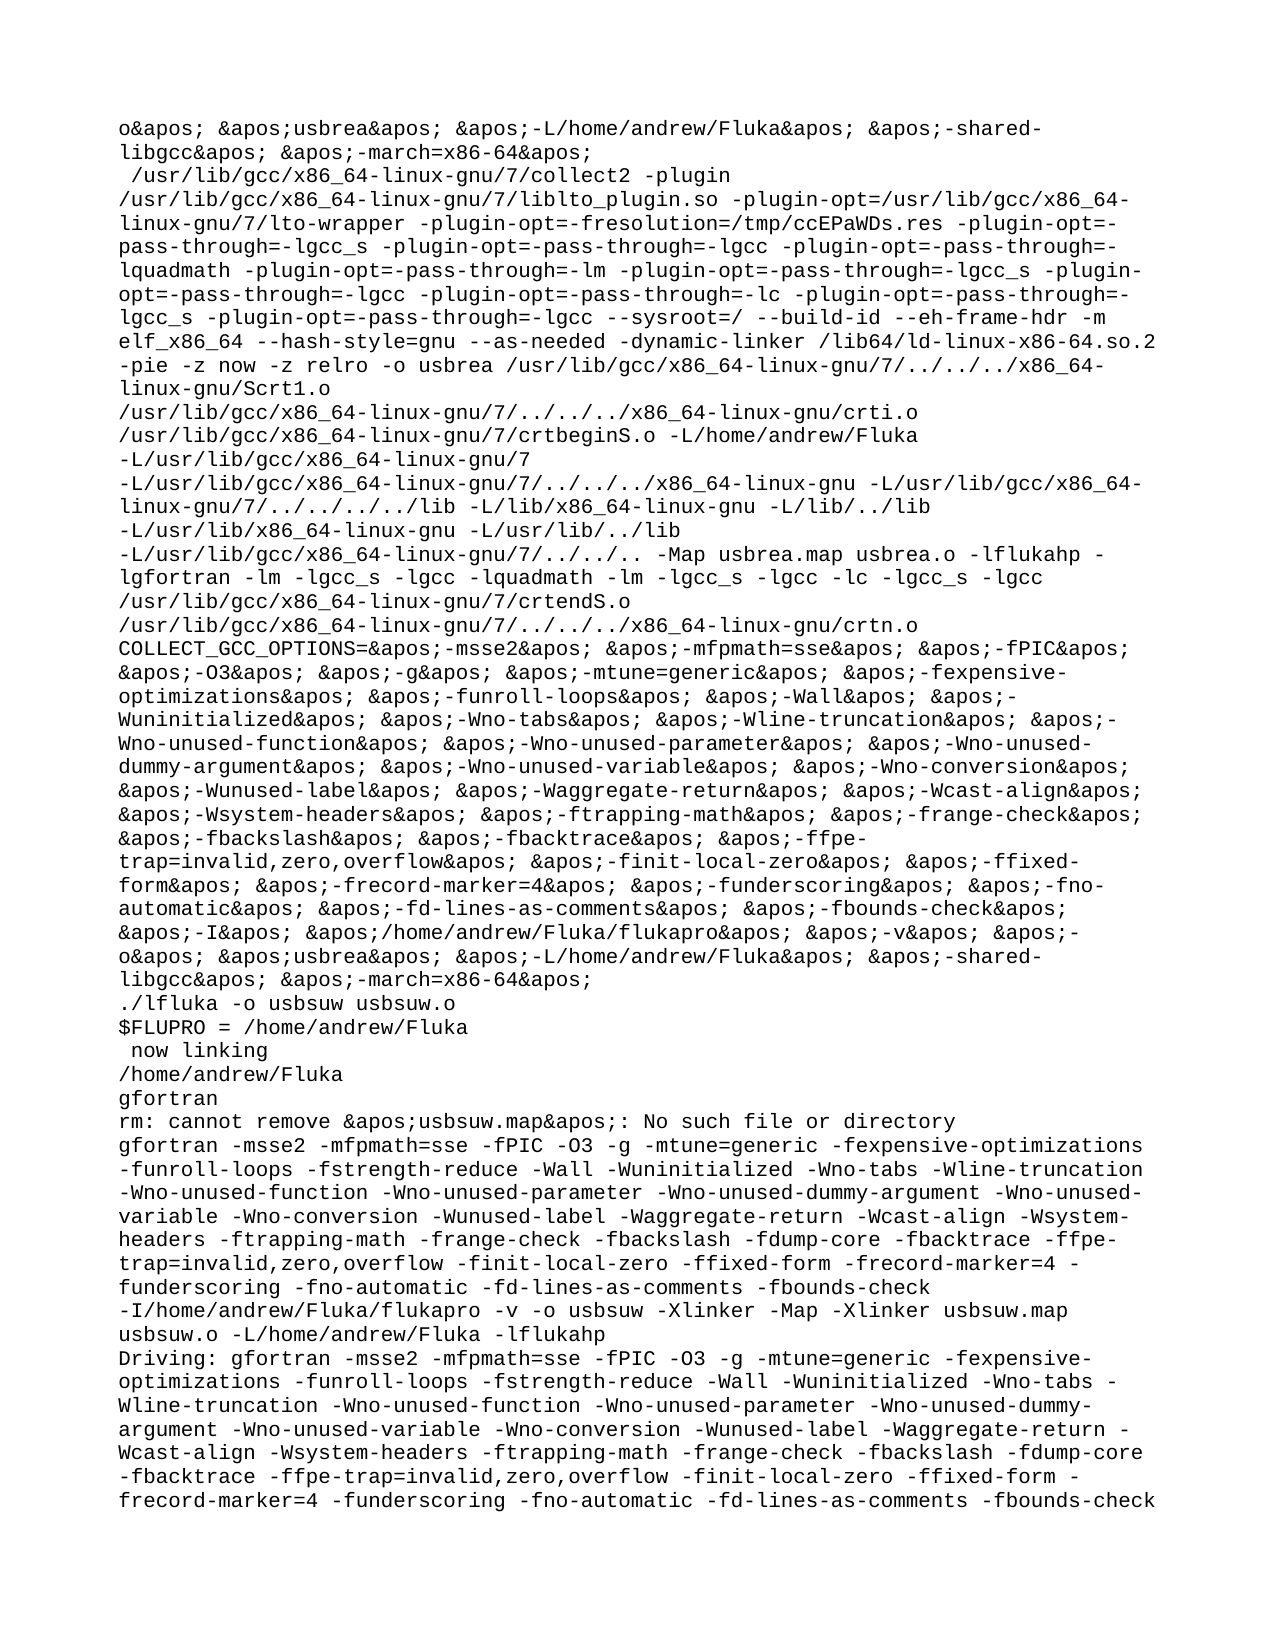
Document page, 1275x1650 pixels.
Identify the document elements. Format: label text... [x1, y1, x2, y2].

text /usr/lib/gcc/x86_64-linux-gnu/7/collect2 -plugin /usr/lib/gcc/x86_64-linux-gnu/7/liblto_plugin.so -plugin-opt=/usr/lib/gcc/x86_64-linux-gnu/7/lto-wrapper -plugin-opt=-fresolution=/tmp/ccEPaWDs.res -plugin-opt=-pass-through=-lgcc_s -plugin-opt=-pass-through=-lgcc -plugin-opt=-pass-through=-lquadmath -plugin-opt=-pass-through=-lm -plugin-opt=-pass-through=-lgcc_s -plugin-opt=-pass-through=-lgcc -plugin-opt=-pass-through=-lc -plugin-opt=-pass-through=-lgcc_s -plugin-opt=-pass-through=-lgcc --sysroot=/ --build-id --eh-frame-hdr -m elf_x86_64 --hash-style=gnu --as-needed -dynamic-linker /lib64/ld-linux-x86-64.so.2 -pie -z now -z relro -o usbrea /usr/lib/gcc/x86_64-linux-gnu/7/../../../x86_64-linux-gnu/Scrt1.o /usr/lib/gcc/x86_64-linux-gnu/7/../../../x86_64-linux-gnu/crti.o /usr/lib/gcc/x86_64-linux-gnu/7/crtbeginS.o -L/home/andrew/Fluka -L/usr/lib/gcc/x86_64-linux-gnu/7 -L/usr/lib/gcc/x86_64-linux-gnu/7/../../../x86_64-linux-gnu -L/usr/lib/gcc/x86_64-linux-gnu/7/../../../../lib -L/lib/x86_64-linux-gnu -L/lib/../lib -L/usr/lib/x86_64-linux-gnu -L/usr/lib/../lib -L/usr/lib/gcc/x86_64-linux-gnu/7/../../.. -Map usbrea.map usbrea.o -lflukahp -lgfortran -lm -lgcc_s -lgcc -lquadmath -lm -lgcc_s -lgcc -lc -lgcc_s -lgcc /usr/lib/gcc/x86_64-linux-gnu/7/crtendS.o /usr/lib/gcc/x86_64-linux-gnu/7/../../../x86_64-linux-gnu/crtn.o [118, 165, 1157, 638]
text o&apos; &apos;usbrea&apos; &apos;-L/home/andrew/Fluka&apos; &apos;-shared-libgcc&apos; &apos;-march=x86-64&apos; [118, 118, 1157, 165]
text COLLECT_GCC_OPTIONS=&apos;-msse2&apos; &apos;-mfpmath=sse&apos; &apos;-fPIC&apos; &apos;-O3&apos; &apos;-g&apos; &apos;-mtune=generic&apos; &apos;-fexpensive-optimizations&apos; &apos;-funroll-loops&apos; &apos;-Wall&apos; &apos;-Wuninitialized&apos; &apos;-Wno-tabs&apos; &apos;-Wline-truncation&apos; &apos;-Wno-unused-function&apos; &apos;-Wno-unused-parameter&apos; &apos;-Wno-unused-dummy-argument&apos; &apos;-Wno-unused-variable&apos; &apos;-Wno-conversion&apos; &apos;-Wunused-label&apos; &apos;-Waggregate-return&apos; &apos;-Wcast-align&apos; &apos;-Wsystem-headers&apos; &apos;-ftrapping-math&apos; &apos;-frange-check&apos; &apos;-fbackslash&apos; &apos;-fbacktrace&apos; &apos;-ffpe-trap=invalid,zero,overflow&apos; &apos;-finit-local-zero&apos; &apos;-ffixed-form&apos; &apos;-frecord-marker=4&apos; &apos;-funderscoring&apos; &apos;-fno-automatic&apos; &apos;-fd-lines-as-comments&apos; &apos;-fbounds-check&apos; &apos;-I&apos; &apos;/home/andrew/Fluka/flukapro&apos; &apos;-v&apos; &apos;-o&apos; &apos;usbrea&apos; &apos;-L/home/andrew/Fluka&apos; &apos;-shared-libgcc&apos; &apos;-march=x86-64&apos; [118, 638, 1157, 993]
text /home/andrew/Fluka [118, 1064, 1157, 1088]
text now linking [118, 1040, 1157, 1064]
text Driving: gfortran -msse2 -mfpmath=sse -fPIC -O3 -g -mtune=generic -fexpensive-optimizations -funroll-loops -fstrength-reduce -Wall -Wuninitialized -Wno-tabs -Wline-truncation -Wno-unused-function -Wno-unused-parameter -Wno-unused-dummy-argument -Wno-unused-variable -Wno-conversion -Wunused-label -Waggregate-return -Wcast-align -Wsystem-headers -ftrapping-math -frange-check -fbackslash -fdump-core -fbacktrace -ffpe-trap=invalid,zero,overflow -finit-local-zero -ffixed-form -frecord-marker=4 -funderscoring -fno-automatic -fd-lines-as-comments -fbounds-check [118, 1348, 1157, 1513]
text gfortran -msse2 -mfpmath=sse -fPIC -O3 -g -mtune=generic -fexpensive-optimizations -funroll-loops -fstrength-reduce -Wall -Wuninitialized -Wno-tabs -Wline-truncation -Wno-unused-function -Wno-unused-parameter -Wno-unused-dummy-argument -Wno-unused-variable -Wno-conversion -Wunused-label -Waggregate-return -Wcast-align -Wsystem-headers -ftrapping-math -frange-check -fbackslash -fdump-core -fbacktrace -ffpe-trap=invalid,zero,overflow -finit-local-zero -ffixed-form -frecord-marker=4 -funderscoring -fno-automatic -fd-lines-as-comments -fbounds-check -I/home/andrew/Fluka/flukapro -v -o usbsuw -Xlinker -Map -Xlinker usbsuw.map usbsuw.o -L/home/andrew/Fluka -lflukahp [118, 1135, 1157, 1348]
text $FLUPRO = /home/andrew/Fluka [118, 1017, 1157, 1040]
text ./lfluka -o usbsuw usbsuw.o [118, 993, 1157, 1017]
text rm: cannot remove &apos;usbsuw.map&apos;: No such file or directory [118, 1111, 1157, 1135]
text gfortran [118, 1088, 1157, 1111]
